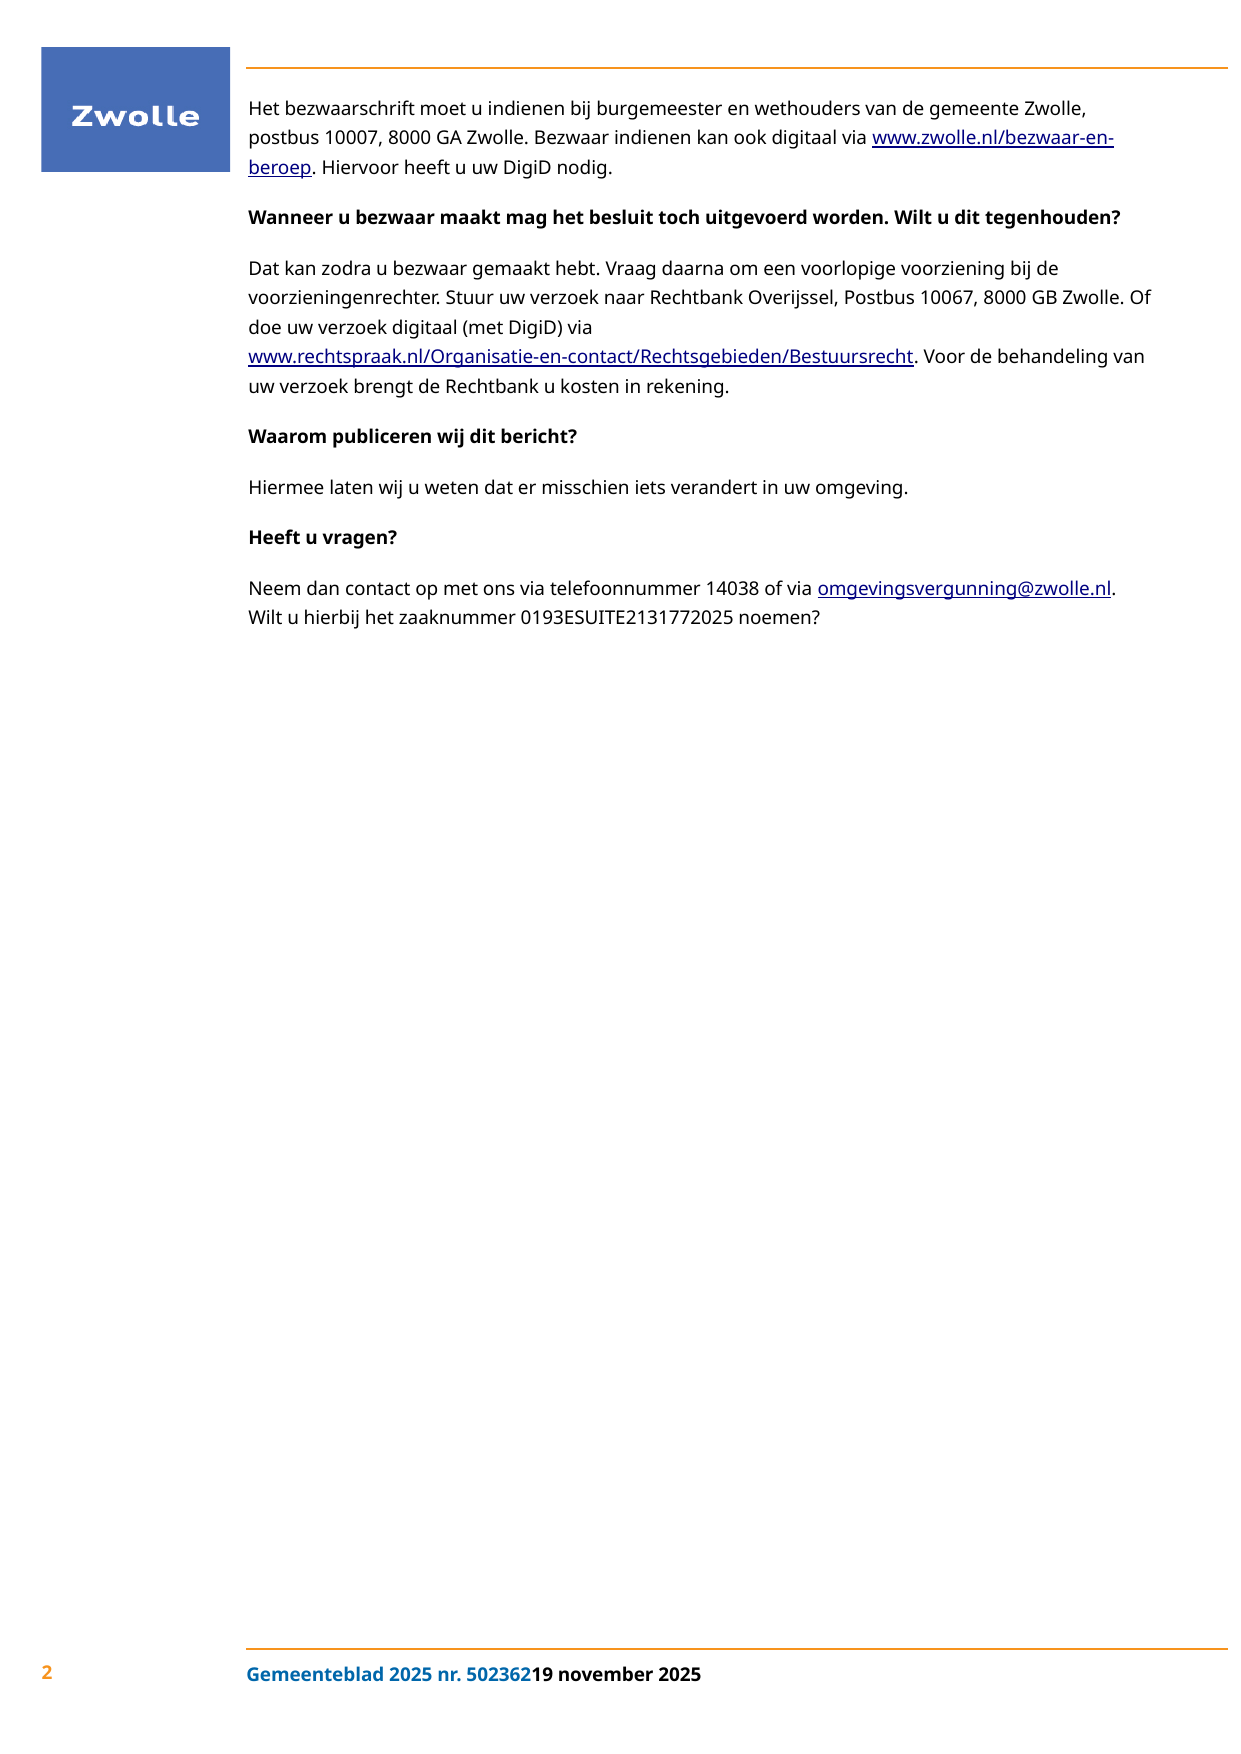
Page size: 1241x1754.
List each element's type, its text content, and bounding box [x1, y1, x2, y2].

text Waarom publiceren wij dit bericht? [248, 423, 1152, 449]
text Neem dan contact op met ons via telefoonnummer 14038 of via omgevingsvergunning@zwolle.nl. Wilt u hierbij het zaaknummer 0193ESUITE2131772025 noemen? [248, 575, 1152, 630]
text Het bezwaarschrift moet u indienen bij burgemeester en wethouders van de gemeente Zwolle, postbus 10007, 8000 GA Zwolle. Bezwaar indienen kan ook digitaal via www.zwolle.nl/bezwaar-en-beroep. Hiervoor heeft u uw DigiD nodig. [248, 95, 1152, 180]
text Heeft u vragen? [248, 524, 1152, 550]
picture [41, 47, 231, 172]
text Wanneer u bezwaar maakt mag het besluit toch uitgevoerd worden. Wilt u dit tegenhouden? [248, 204, 1152, 230]
text Hiermee laten wij u weten dat er misschien iets verandert in uw omgeving. [248, 474, 1152, 500]
text Dat kan zodra u bezwaar gemaakt hebt. Vraag daarna om een voorlopige voorziening bij de voorzieningenrechter. Stuur uw verzoek naar Rechtbank Overijssel, Postbus 10067, 8000 GB Zwolle. Of doe uw verzoek digitaal (met DigiD) via www.rechtspraak.nl/Organisatie-en-contact/Rechtsgebieden/Bestuursrecht. Voor de behandeling van uw verzoek brengt de Rechtbank u kosten in rekening. [248, 255, 1152, 399]
